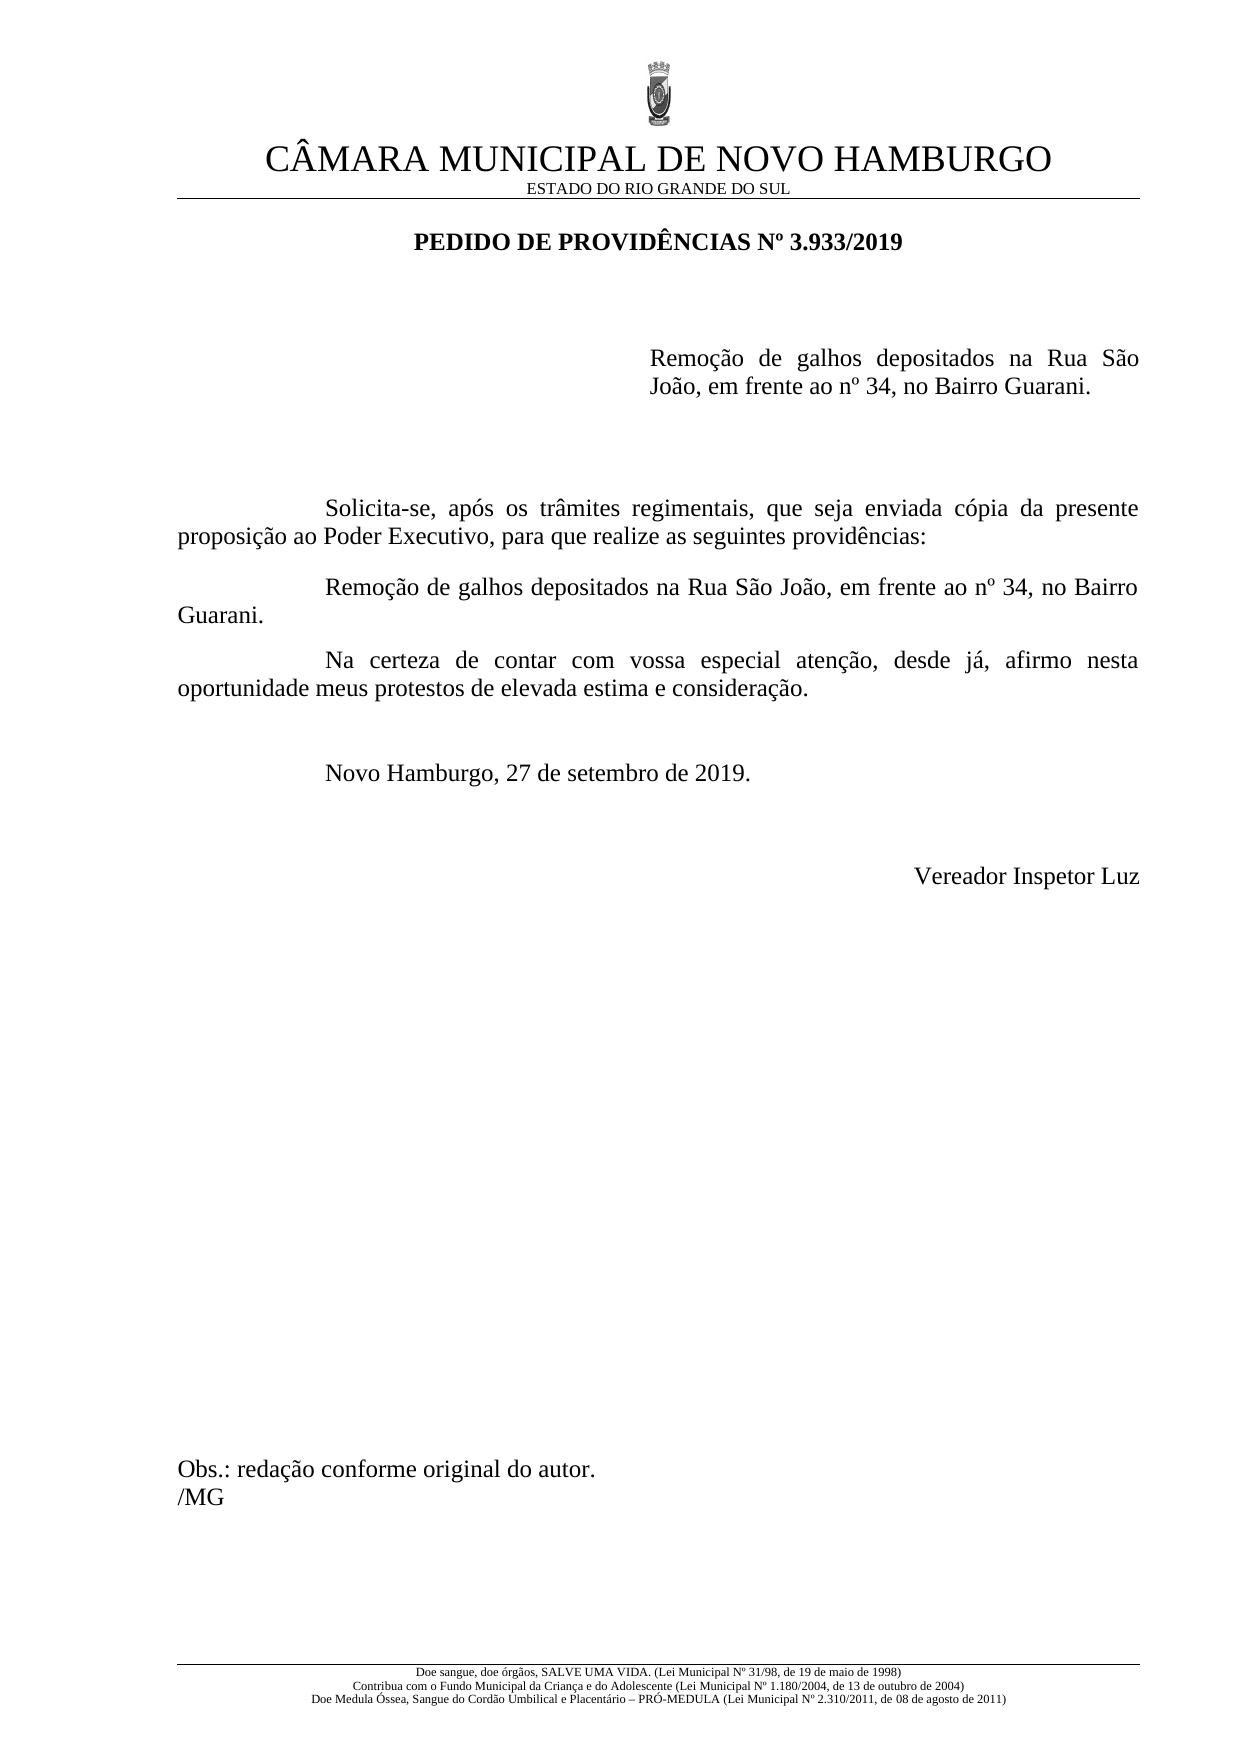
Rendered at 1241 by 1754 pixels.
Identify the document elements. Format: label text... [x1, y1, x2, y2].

text Na certeza de contar com vossa especial atenção, desde já, afirmo nesta oportunidade meus protestos de elevada estima e consideração. [177, 647, 1140, 702]
text Obs.: redação conforme original do autor. [177, 1455, 1140, 1483]
text Novo Hamburgo, 27 de setembro de 2019. [177, 759, 1140, 787]
text Vereador Inspetor Luz [177, 862, 1140, 889]
text Remoção de galhos depositados na Rua São João, em frente ao nº 34, no Bairro Guarani. [649, 344, 1140, 400]
text PEDIDO DE PROVIDÊNCIAS Nº 3.933/2019 [177, 228, 1140, 256]
text Remoção de galhos depositados na Rua São João, em frente ao nº 34, no Bairro Guarani. [177, 573, 1140, 629]
text /MG [177, 1483, 1140, 1511]
text Solicita-se, após os trâmites regimentais, que seja enviada cópia da presente proposição ao Poder Executivo, para que realize as seguintes providências: [177, 494, 1140, 550]
